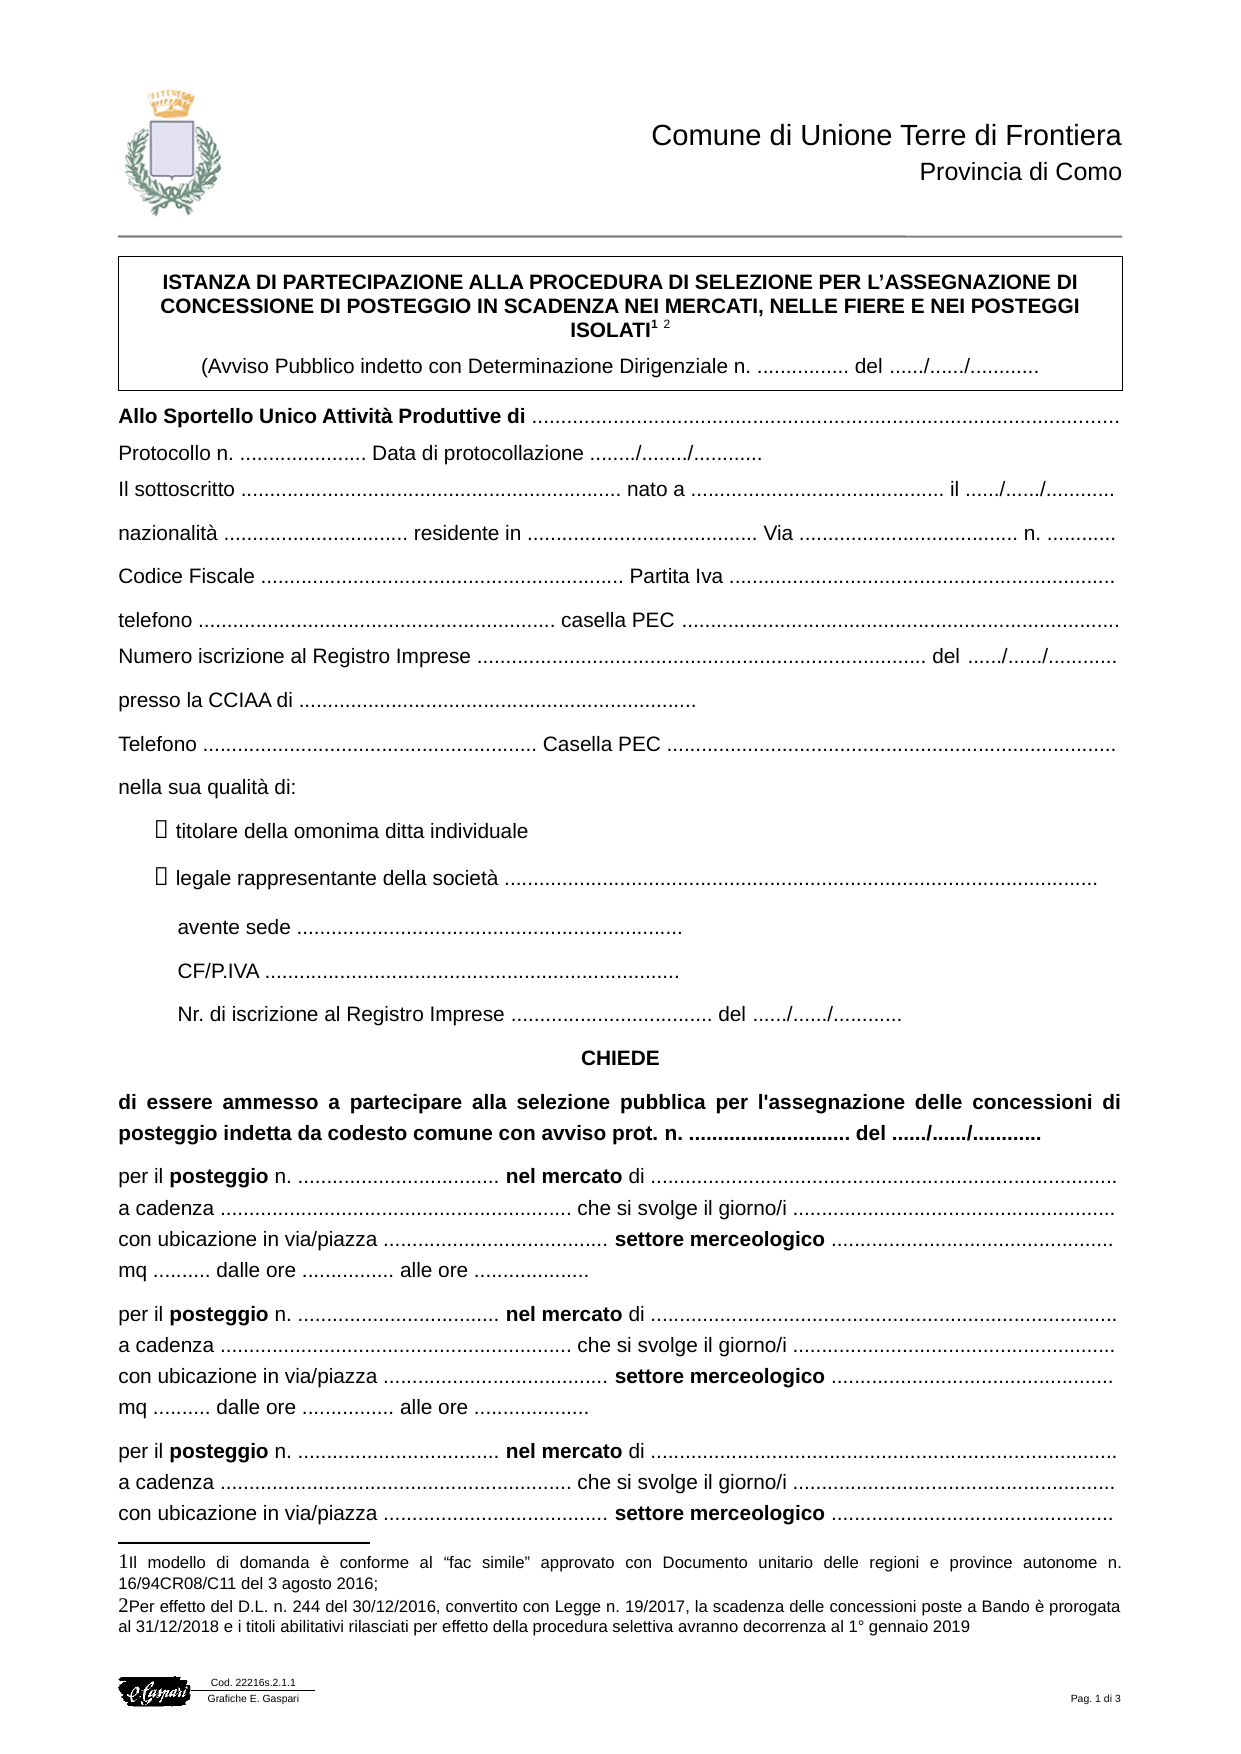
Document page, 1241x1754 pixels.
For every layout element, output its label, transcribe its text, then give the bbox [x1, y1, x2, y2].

text Telefono .......................................................... Casella PEC .............................................................................. [118, 731, 1122, 755]
text telefono .............................................................. casella PEC ............................................................................ [118, 608, 1122, 632]
text CF/P.IVA ........................................................................ [177, 958, 1122, 982]
text CHIEDE [118, 1046, 1122, 1070]
text di essere ammesso a partecipare alla selezione pubblica per l'assegnazione delle concessioni di posteggio indetta da codesto comune con avviso prot. n. ............................ del ....../....../............ [118, 1089, 1122, 1144]
text Allo Sportello Unico Attività Produttive di [118, 404, 1122, 428]
text Provincia di Como [224, 157, 1122, 185]
text per il posteggio n. ................................... nel mercato di ................................................................................. a cadenza ............................................................. che si svolge il giorno/i ........................................................ con ubicazione in via/piazza ....................................... settore merceologico ................................................. mq .......... dalle ore ................ alle ore .................... [118, 1301, 1122, 1419]
text Nr. di iscrizione al Registro Imprese ................................... del ....../....../............ [177, 1002, 1122, 1026]
text per il posteggio n. ................................... nel mercato di ................................................................................. a cadenza ............................................................. che si svolge il giorno/i ........................................................ con ubicazione in via/piazza ....................................... settore merceologico ................................................. mq .......... dalle ore ................ alle ore .................... [118, 1164, 1122, 1282]
text per il posteggio n. ................................... nel mercato di ................................................................................. a cadenza ............................................................. che si svolge il giorno/i ........................................................ con ubicazione in via/piazza ....................................... settore merceologico ................................................. [118, 1438, 1122, 1525]
text avente sede ................................................................... [177, 915, 1122, 939]
text  legale rappresentante della società ....................................................................................................... [153, 858, 1122, 892]
text Il sottoscritto .................................................................. nato a ............................................ il ....../....../............ [118, 477, 1122, 501]
text nella sua qualità di: [118, 775, 1122, 799]
picture [117, 1675, 191, 1707]
picture [122, 87, 224, 219]
text Codice Fiscale ............................................................... Partita Iva ................................................................... [118, 564, 1122, 588]
text Protocollo n. ...................... Data di protocollazione ......../......../............ [118, 440, 1122, 464]
text presso la CCIAA di ..................................................................... [118, 688, 1122, 712]
table_header ISTANZA DI PARTECIPAZIONE ALLA PROCEDURA DI SELEZIONE PER L’ASSEGNAZIONE DI CONCESSIONE DI POSTEGGIO IN SCADENZA NEI MERCATI, NELLE FIERE E NEI POSTEGGI ISOLATI (Avviso Pubblico indetto con Determinazione Dirigenziale n. ................ del ....../....../............ [119, 257, 1122, 390]
text nazionalità ................................ residente in ........................................ Via ...................................... n. ............ [118, 520, 1122, 544]
text Comune di Unione Terre di Frontiera [224, 118, 1122, 152]
text Numero iscrizione al Registro Imprese .............................................................................. del ....../....../............ [118, 644, 1122, 668]
text  titolare della omonima ditta individuale [153, 812, 1122, 846]
